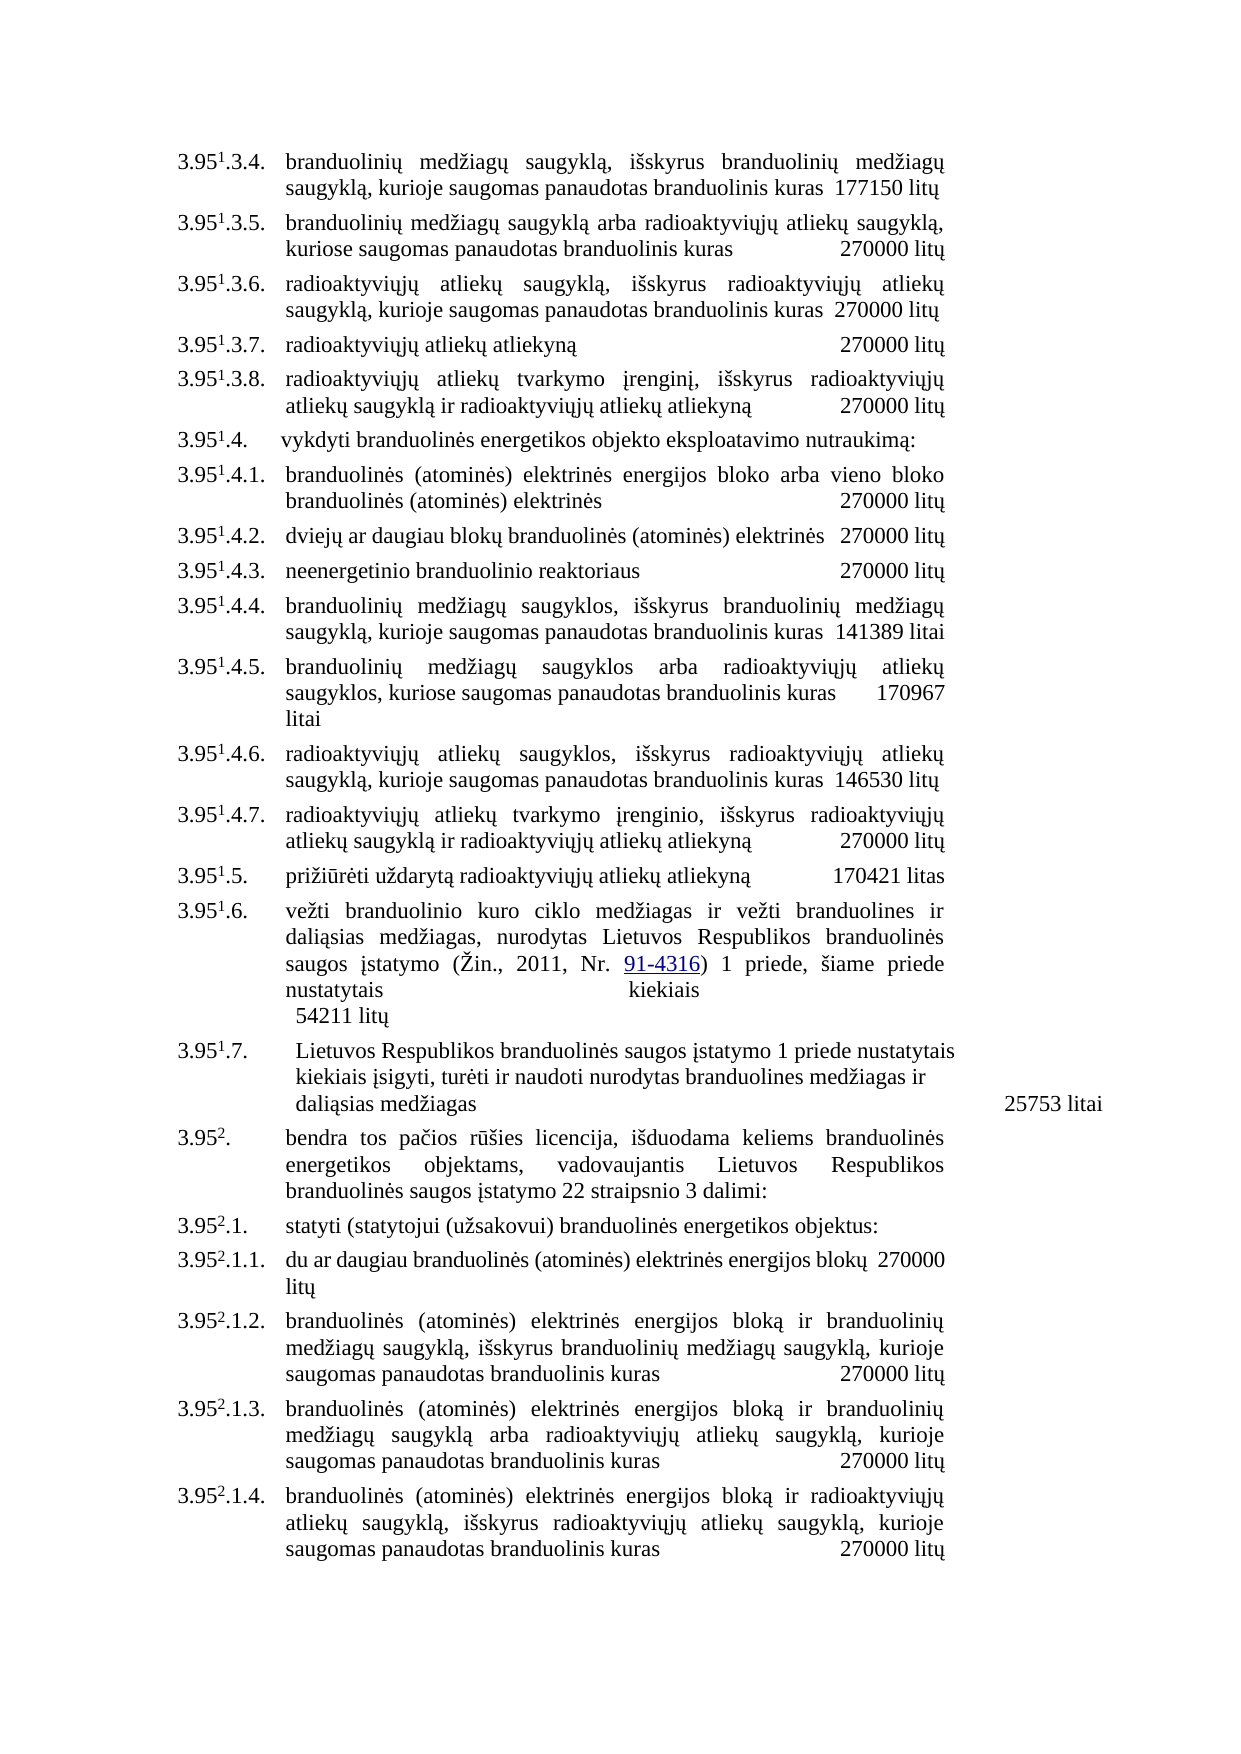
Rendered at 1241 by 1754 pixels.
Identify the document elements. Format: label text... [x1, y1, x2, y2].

text 3.951.4.2. dviejų ar daugiau blokų branduolinės (atominės) elektrinės 270000 litų [177, 522, 945, 549]
text 3.952.1.3. branduolinės (atominės) elektrinės energijos bloką ir branduolinių medžiagų saugyklą arba radioaktyviųjų atliekų saugyklą, kurioje saugomas panaudotas branduolinis kuras 270000 litų [177, 1395, 945, 1474]
text 3.952.1. statyti (statytojui (užsakovui) branduolinės energetikos objektus: [177, 1212, 945, 1238]
text 3.951.4.7. radioaktyviųjų atliekų tvarkymo įrenginio, išskyrus radioaktyviųjų atliekų saugyklą ir radioaktyviųjų atliekų atliekyną 270000 litų [177, 801, 945, 854]
text 3.951.4.5. branduolinių medžiagų saugyklos arba radioaktyviųjų atliekų saugyklos, kuriose saugomas panaudotas branduolinis kuras 170967 litai [177, 653, 945, 732]
text 3.951.4.3. neenergetinio branduolinio reaktoriaus 270000 litų [177, 557, 945, 583]
text 3.951.3.5. branduolinių medžiagų saugyklą arba radioaktyviųjų atliekų saugyklą, kuriose saugomas panaudotas branduolinis kuras 270000 litų [177, 209, 945, 261]
text 3.951.3.6. radioaktyviųjų atliekų saugyklą, išskyrus radioaktyviųjų atliekų saugyklą, kurioje saugomas panaudotas branduolinis kuras 270000 litų [177, 270, 945, 322]
text 3.952.1.4. branduolinės (atominės) elektrinės energijos bloką ir radioaktyviųjų atliekų saugyklą, išskyrus radioaktyviųjų atliekų saugyklą, kurioje saugomas panaudotas branduolinis kuras 270000 litų [177, 1482, 945, 1561]
text 3.951.7. Lietuvos Respublikos branduolinės saugos įstatymo 1 priede nustatytais kiekiais įsigyti, turėti ir naudoti nurodytas branduolines medžiagas ir daliąsias medžiagas 25753 litai [177, 1037, 1122, 1116]
text 3.951.4.6. radioaktyviųjų atliekų saugyklos, išskyrus radioaktyviųjų atliekų saugyklą, kurioje saugomas panaudotas branduolinis kuras 146530 litų [177, 740, 945, 793]
text 3.951.5. prižiūrėti uždarytą radioaktyviųjų atliekų atliekyną 170421 litas [177, 862, 945, 888]
text 3.952. bendra tos pačios rūšies licencija, išduodama keliems branduolinės energetikos objektams, vadovaujantis Lietuvos Respublikos branduolinės saugos įstatymo 22 straipsnio 3 dalimi: [177, 1124, 945, 1203]
text 3.951.3.7. radioaktyviųjų atliekų atliekyną 270000 litų [177, 331, 945, 357]
text 3.951.4.4. branduolinių medžiagų saugyklos, išskyrus branduolinių medžiagų saugyklą, kurioje saugomas panaudotas branduolinis kuras 141389 litai [177, 592, 945, 644]
text 3.951.3.8. radioaktyviųjų atliekų tvarkymo įrenginį, išskyrus radioaktyviųjų atliekų saugyklą ir radioaktyviųjų atliekų atliekyną 270000 litų [177, 366, 945, 418]
text 3.951.6. vežti branduolinio kuro ciklo medžiagas ir vežti branduolines ir daliąsias medžiagas, nurodytas Lietuvos Respublikos branduolinės saugos įstatymo (Žin., 2011, Nr. 91-4316) 1 priede, šiame priede nustatytais kiekiais 54211 litų [177, 897, 945, 1029]
text 3.951.3.4. branduolinių medžiagų saugyklą, išskyrus branduolinių medžiagų saugyklą, kurioje saugomas panaudotas branduolinis kuras 177150 litų [177, 148, 945, 200]
text 3.952.1.1. du ar daugiau branduolinės (atominės) elektrinės energijos blokų 270000 litų [177, 1246, 945, 1299]
text 3.951.4. vykdyti branduolinės energetikos objekto eksploatavimo nutraukimą: [177, 427, 945, 453]
text 3.951.4.1. branduolinės (atominės) elektrinės energijos bloko arba vieno bloko branduolinės (atominės) elektrinės 270000 litų [177, 461, 945, 514]
text 3.952.1.2. branduolinės (atominės) elektrinės energijos bloką ir branduolinių medžiagų saugyklą, išskyrus branduolinių medžiagų saugyklą, kurioje saugomas panaudotas branduolinis kuras 270000 litų [177, 1307, 945, 1387]
